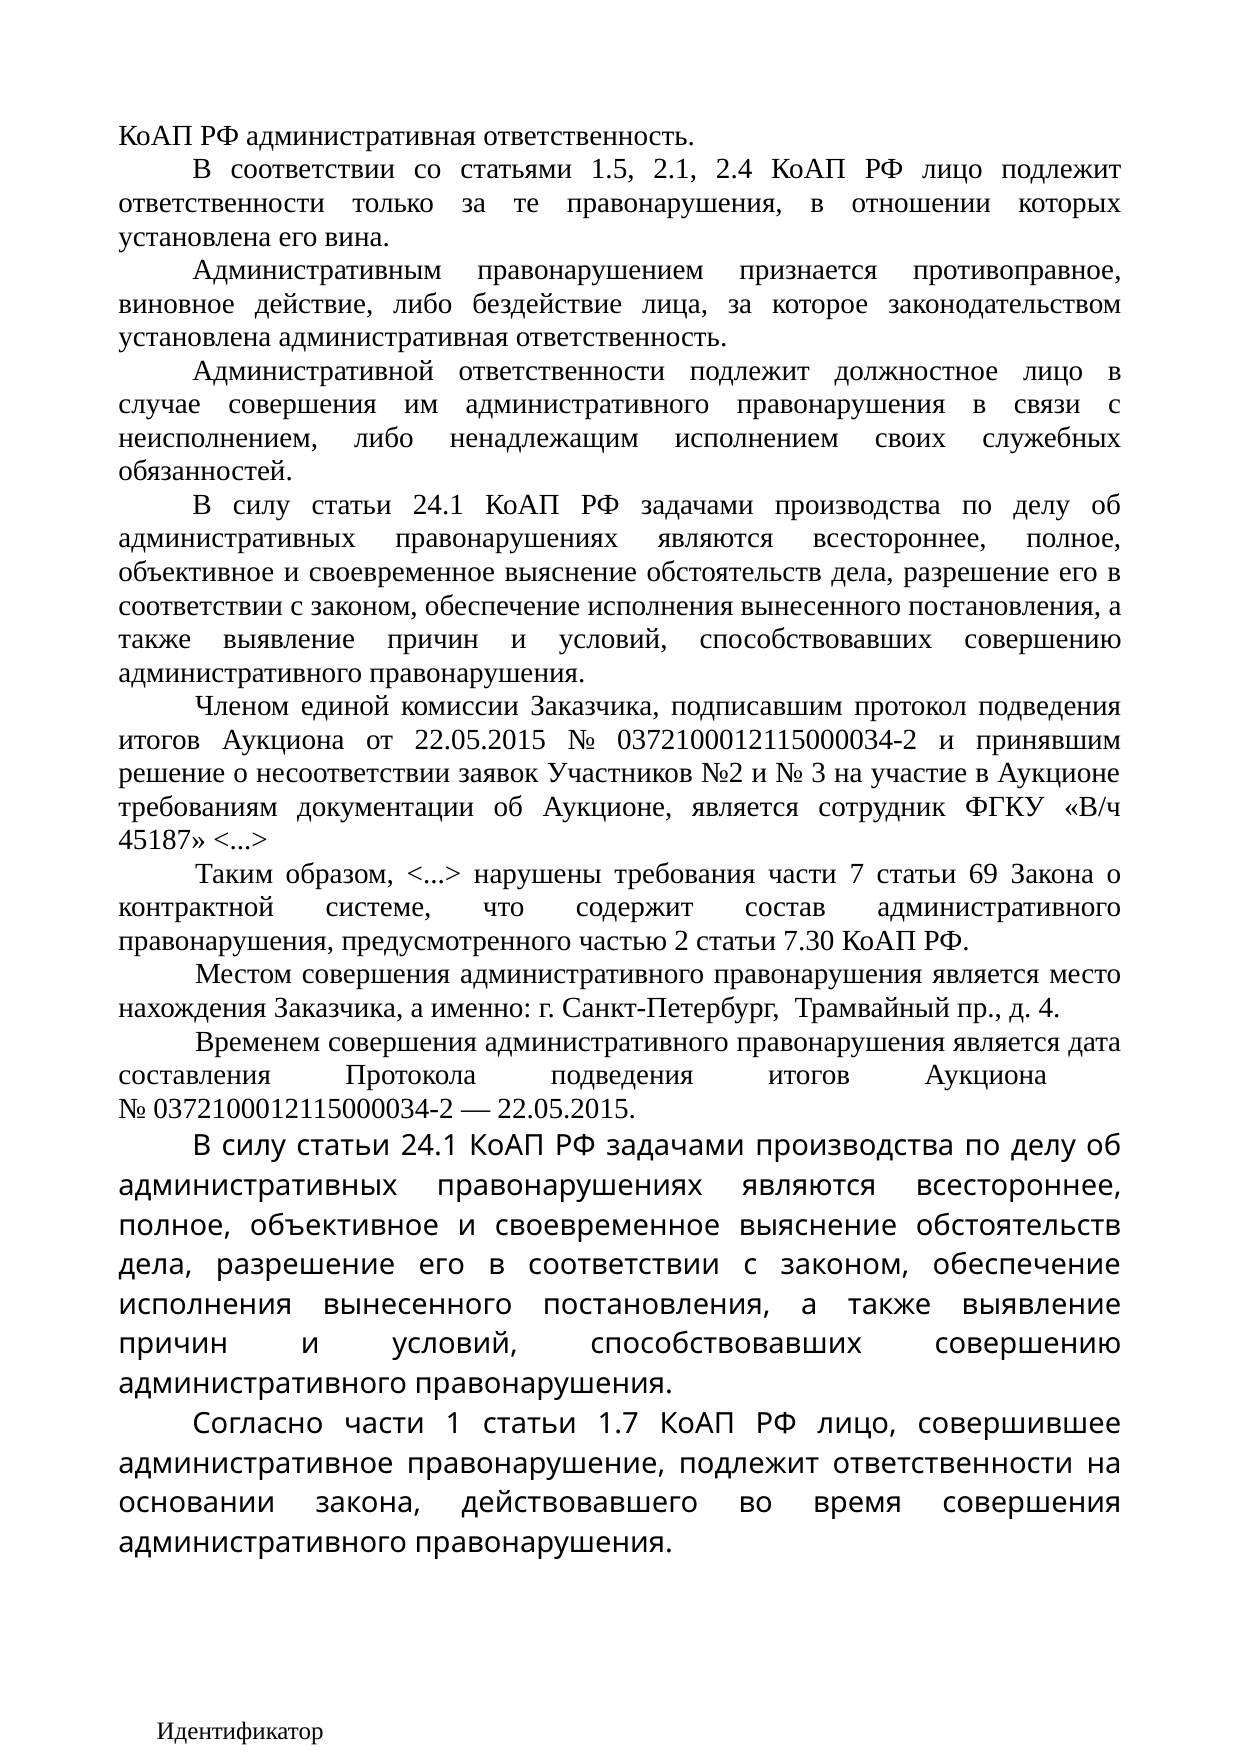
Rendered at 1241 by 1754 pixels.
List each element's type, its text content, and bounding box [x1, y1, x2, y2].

text Административной ответственности подлежит должностное лицо в случае совершения им административного правонарушения в связи с неисполнением, либо ненадлежащим исполнением своих служебных обязанностей. [118, 353, 1122, 487]
text Таким образом, <...> нарушены требования части 7 статьи 69 Закона о контрактной системе, что содержит состав административного правонарушения, предусмотренного частью 2 статьи 7.30 КоАП РФ. [118, 856, 1122, 957]
text Местом совершения административного правонарушения является место нахождения Заказчика, а именно: г. Санкт-Петербург, Трамвайный пр., д. 4. [118, 957, 1122, 1024]
text В соответствии со статьями 1.5, 2.1, 2.4 КоАП РФ лицо подлежит ответственности только за те правонарушения, в отношении которых установлена его вина. [118, 152, 1122, 252]
text Согласно части 1 статьи 1.7 КоАП РФ лицо, совершившее административное правонарушение, подлежит ответственности на основании закона, действовавшего во время совершения административного правонарушения. [118, 1402, 1122, 1561]
text Временем совершения административного правонарушения является дата составления Протокола подведения итогов Аукциона № 0372100012115000034-2 — 22.05.2015. [118, 1024, 1122, 1124]
text КоАП РФ административная ответственность. [118, 118, 1122, 152]
text В силу статьи 24.1 КоАП РФ задачами производства по делу об административных правонарушениях являются всестороннее, полное, объективное и своевременное выяснение обстоятельств дела, разрешение его в соответствии с законом, обеспечение исполнения вынесенного постановления, а также выявление причин и условий, способствовавших совершению административного правонарушения. [118, 1124, 1122, 1402]
text Членом единой комиссии Заказчика, подписавшим протокол подведения итогов Аукциона от 22.05.2015 № 0372100012115000034-2 и принявшим решение о несоответствии заявок Участников №2 и № 3 на участие в Аукционе требованиям документации об Аукционе, является сотрудник ФГКУ «В/ч 45187» <...> [118, 688, 1122, 856]
text Административным правонарушением признается противоправное, виновное действие, либо бездействие лица, за которое законодательством установлена административная ответственность. [118, 252, 1122, 353]
text В силу статьи 24.1 КоАП РФ задачами производства по делу об административных правонарушениях являются всестороннее, полное, объективное и своевременное выяснение обстоятельств дела, разрешение его в соответствии с законом, обеспечение исполнения вынесенного постановления, а также выявление причин и условий, способствовавших совершению административного правонарушения. [118, 487, 1122, 688]
